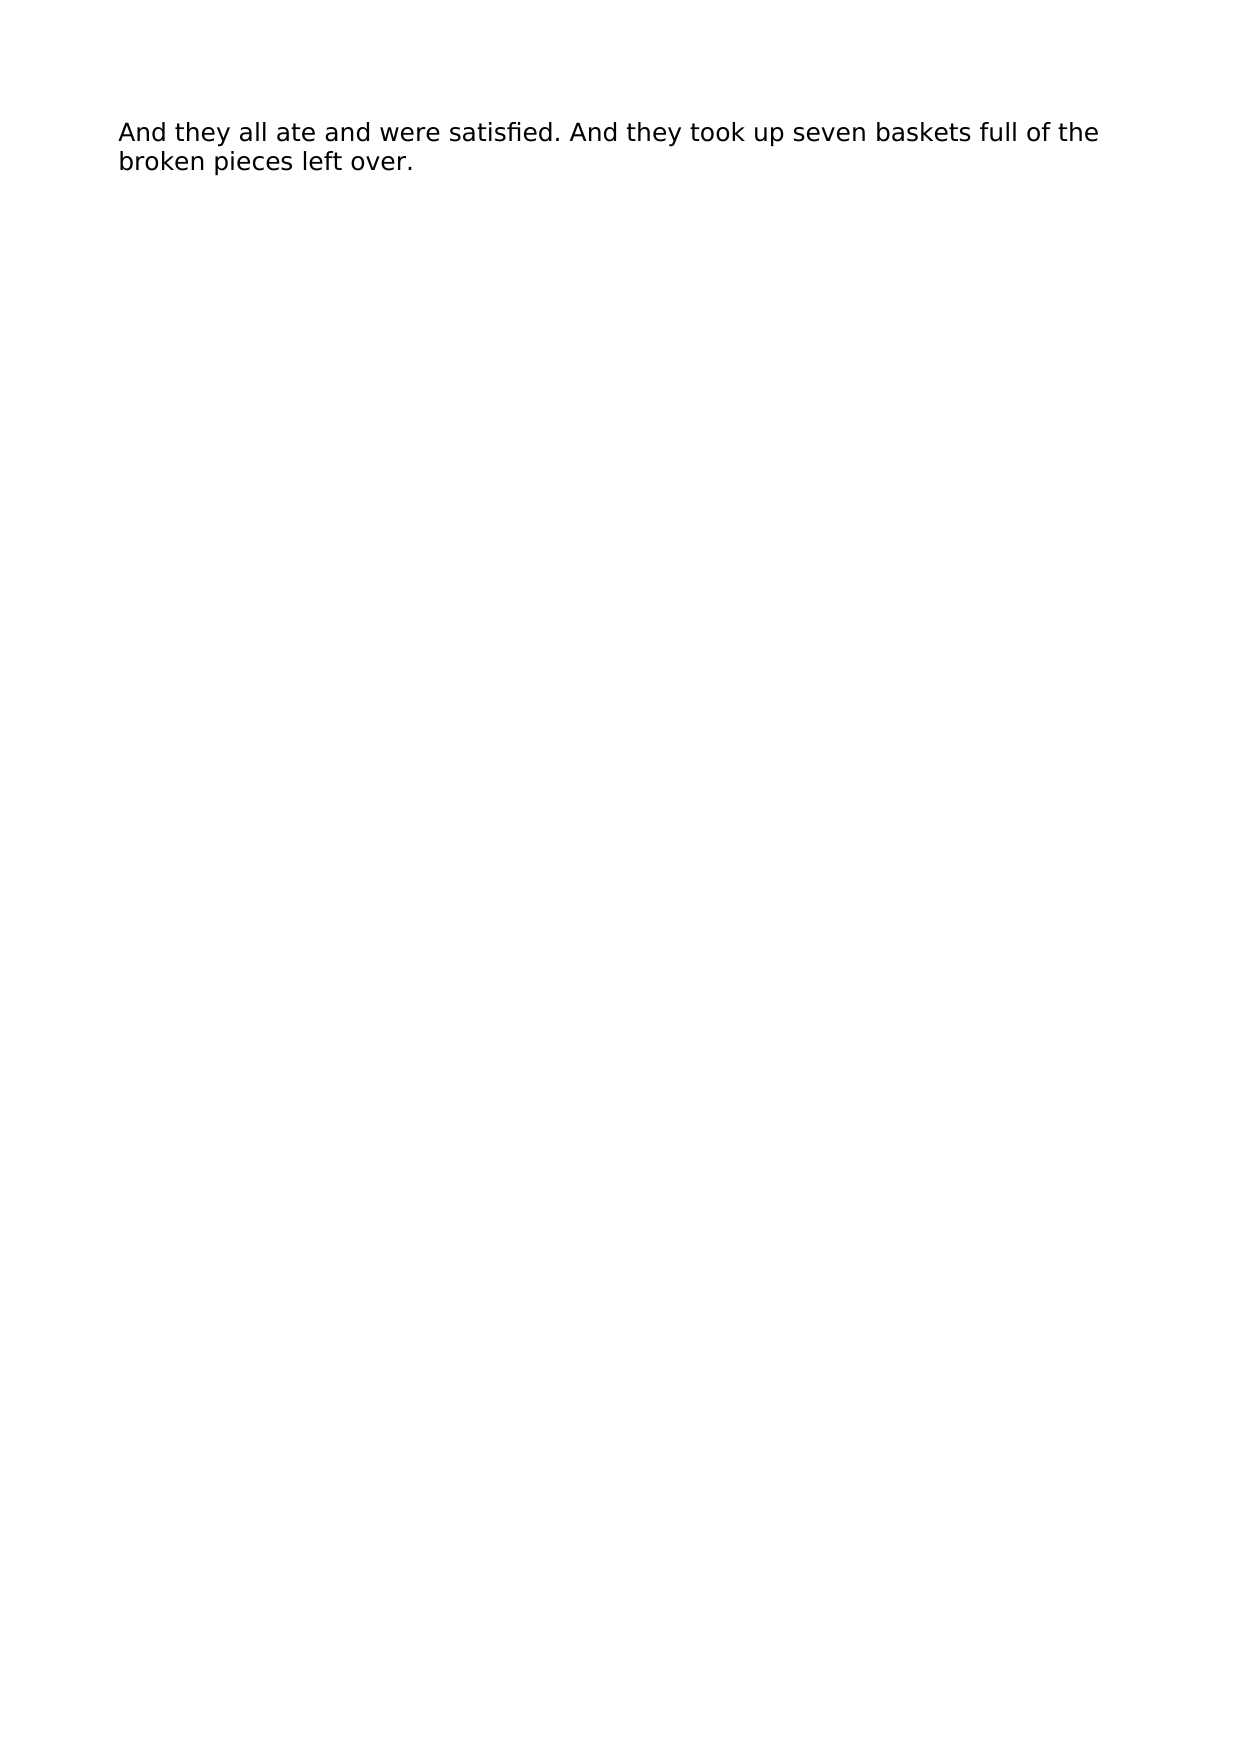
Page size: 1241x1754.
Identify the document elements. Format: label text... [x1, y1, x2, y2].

text And they all ate and were satisfied. And they took up seven baskets full of the broken pieces left over. [118, 118, 1122, 176]
